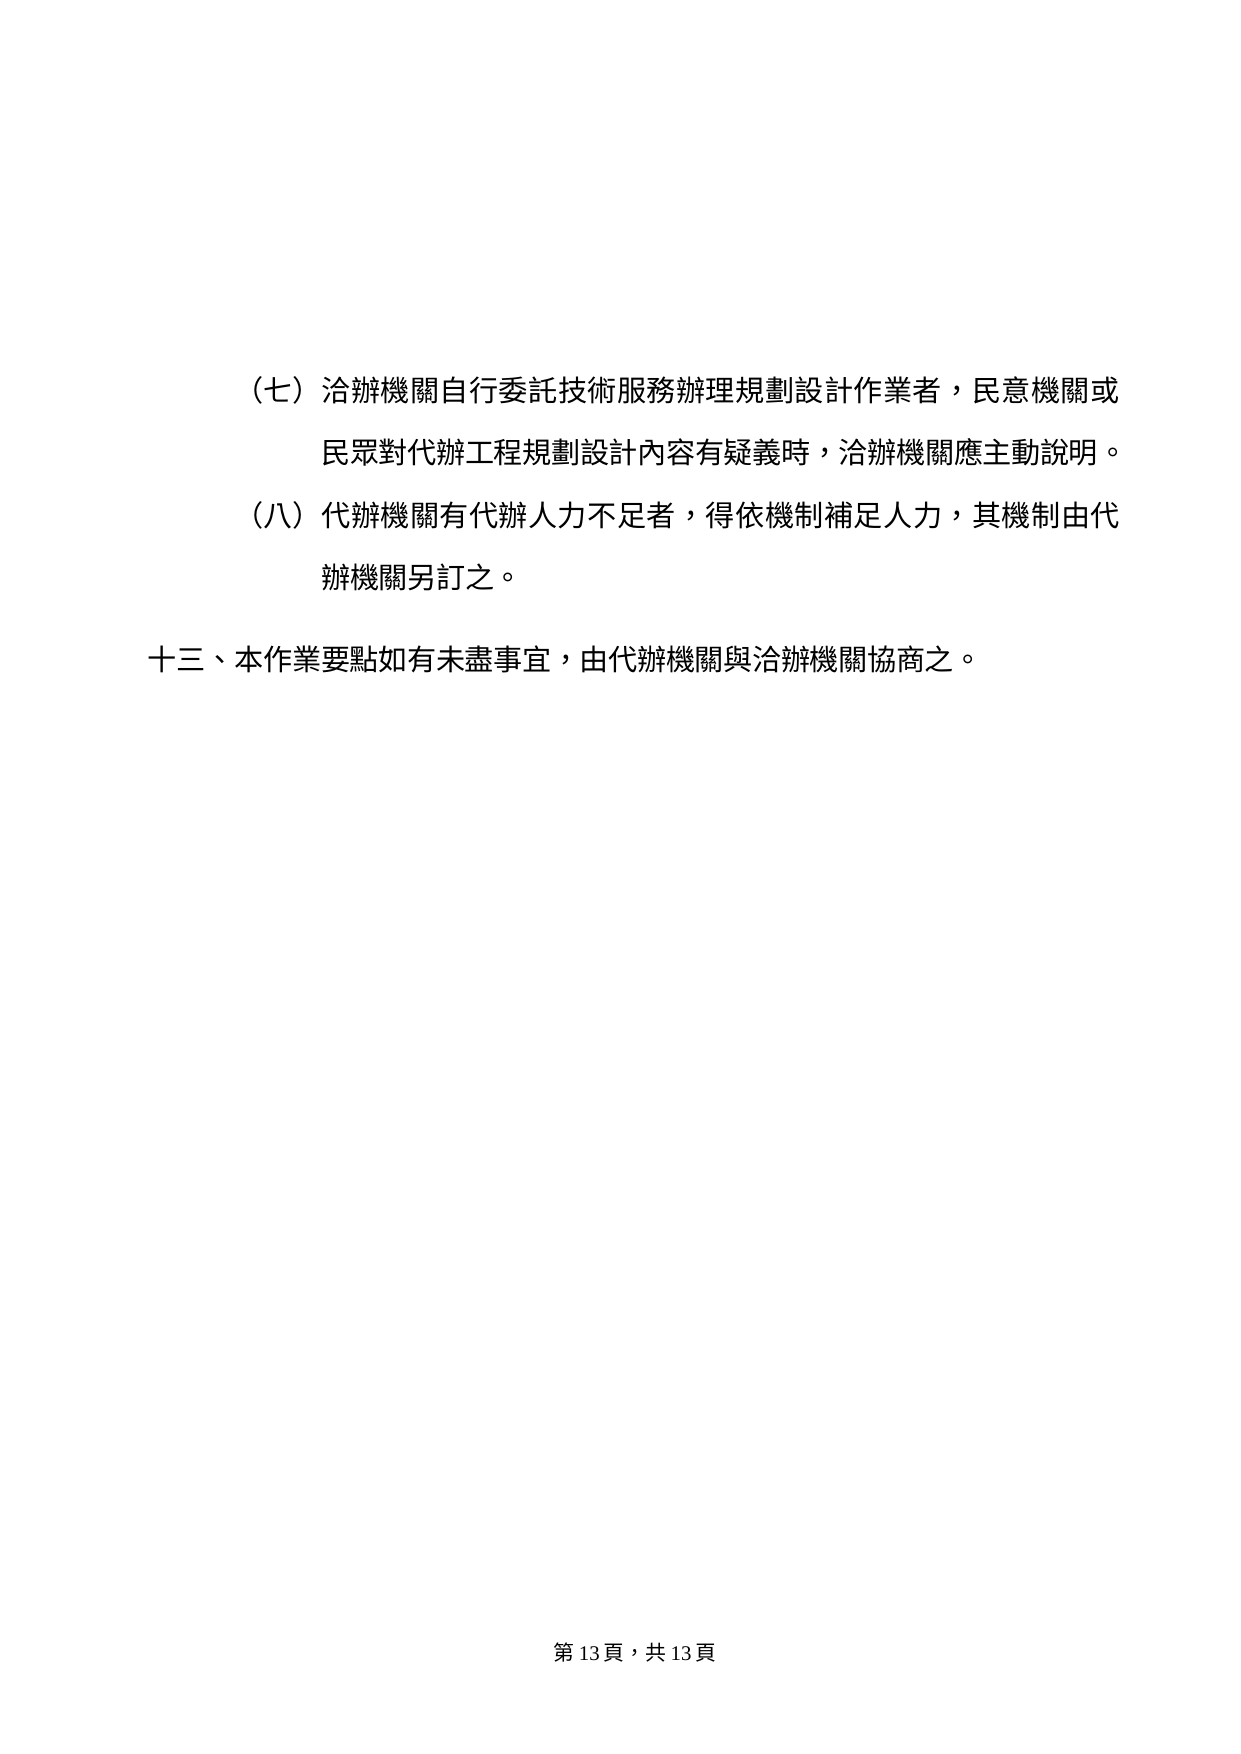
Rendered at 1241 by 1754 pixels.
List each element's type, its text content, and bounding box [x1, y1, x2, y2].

text （七） 洽辦機關自行委託技術服務辦理規劃設計作業者，民意機關或民眾對代辦工程規劃設計內容有疑義時，洽辦機關應主動說明。 [234, 347, 1122, 472]
text 十三、 本作業要點如有未盡事宜，由代辦機關與洽辦機關協商之。 [148, 616, 1122, 679]
text （八） 代辦機關有代辦人力不足者，得依機制補足人力，其機制由代辦機關另訂之。 [234, 472, 1122, 597]
